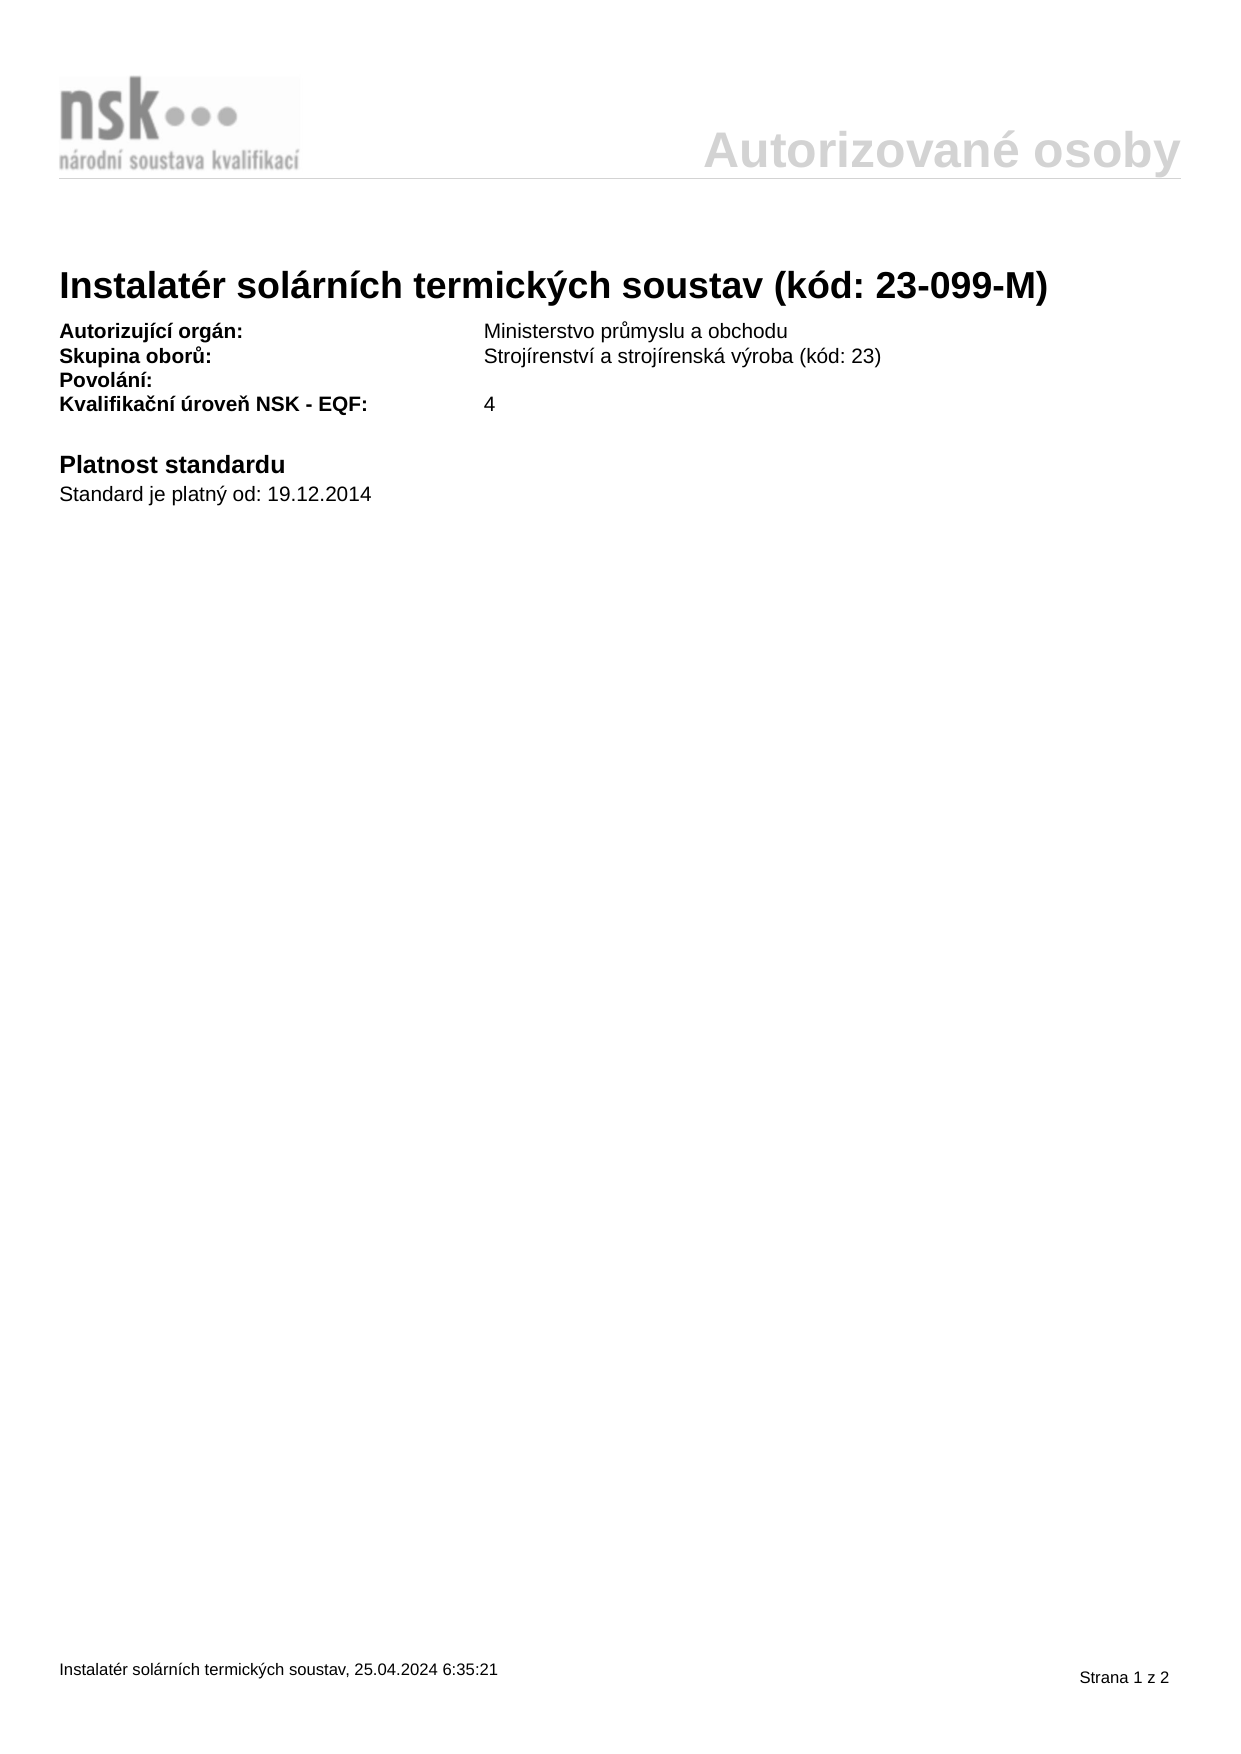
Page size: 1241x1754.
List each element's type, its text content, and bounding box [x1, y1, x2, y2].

table_cell [620, 368, 626, 392]
table_cell [59, 806, 483, 1106]
table_cell [1169, 1384, 1181, 1659]
table_cell [484, 1106, 620, 1383]
table_cell [484, 196, 620, 224]
table_cell [620, 506, 626, 806]
table_cell [484, 368, 620, 392]
table_cell [620, 1384, 626, 1659]
table_cell [620, 418, 626, 446]
table_cell Instalatér solárních termických soustav (kód: 23-099-M) [59, 224, 1181, 307]
table_cell Strojírenství a strojírenská výroba (kód: 23) [484, 344, 1181, 368]
table_cell Kvalifikační úroveň NSK - EQF: [59, 392, 483, 416]
table_cell [59, 506, 483, 806]
table_cell [862, 196, 1169, 224]
table_cell [484, 418, 620, 446]
table_cell [1169, 806, 1181, 1106]
table_cell [862, 1106, 1169, 1383]
table_cell [1169, 506, 1181, 806]
table_cell [626, 506, 862, 806]
table_cell [59, 1106, 483, 1383]
table_cell [862, 1384, 1169, 1659]
table_cell [626, 196, 862, 224]
table_cell [862, 418, 1169, 446]
table_cell [484, 307, 620, 319]
table_cell [862, 506, 1169, 806]
table_cell [620, 1106, 626, 1383]
table_cell Standard je platný od: 19.12.2014 [59, 482, 1181, 506]
table_cell [1169, 1106, 1181, 1383]
table_cell [1169, 368, 1181, 392]
table_cell [620, 196, 626, 224]
table_cell [59, 196, 483, 224]
table_cell [620, 806, 626, 1106]
table_cell [626, 1106, 862, 1383]
table_cell [59, 418, 483, 446]
table_cell 4 [484, 392, 1181, 417]
table_cell Instalatér solárních termických soustav, 25.04.2024 6:35:21 [59, 1660, 862, 1696]
table_cell Skupina oborů: [59, 344, 483, 368]
table_cell [1169, 196, 1181, 224]
table_cell [862, 806, 1169, 1106]
table_cell [59, 307, 483, 319]
table_cell Platnost standardu [59, 446, 1181, 482]
table_cell [862, 307, 1169, 319]
table_cell [1169, 418, 1181, 446]
table_cell [620, 307, 626, 319]
table_cell [1169, 307, 1181, 319]
table_cell Strana 1 z 2 [862, 1660, 1169, 1696]
table_cell [59, 1384, 483, 1659]
picture [58, 59, 621, 172]
table_cell Ministerstvo průmyslu a obchodu [484, 319, 1181, 344]
table_cell [484, 506, 620, 806]
table_cell Autorizující orgán: [59, 319, 483, 343]
table_cell [626, 418, 862, 446]
table_header [621, 59, 626, 172]
table_cell [59, 179, 1181, 196]
table_cell [1169, 1660, 1181, 1696]
table_cell [626, 368, 862, 392]
table_cell [626, 806, 862, 1106]
table_header Autorizované osoby [626, 59, 1181, 178]
table_cell [862, 368, 1169, 392]
table_cell Povolání: [59, 368, 483, 392]
table_cell [626, 1384, 862, 1659]
table_cell [484, 172, 620, 178]
table_cell [484, 1384, 620, 1659]
table_cell [59, 172, 483, 178]
table_cell [484, 806, 620, 1106]
table_cell [626, 307, 862, 319]
